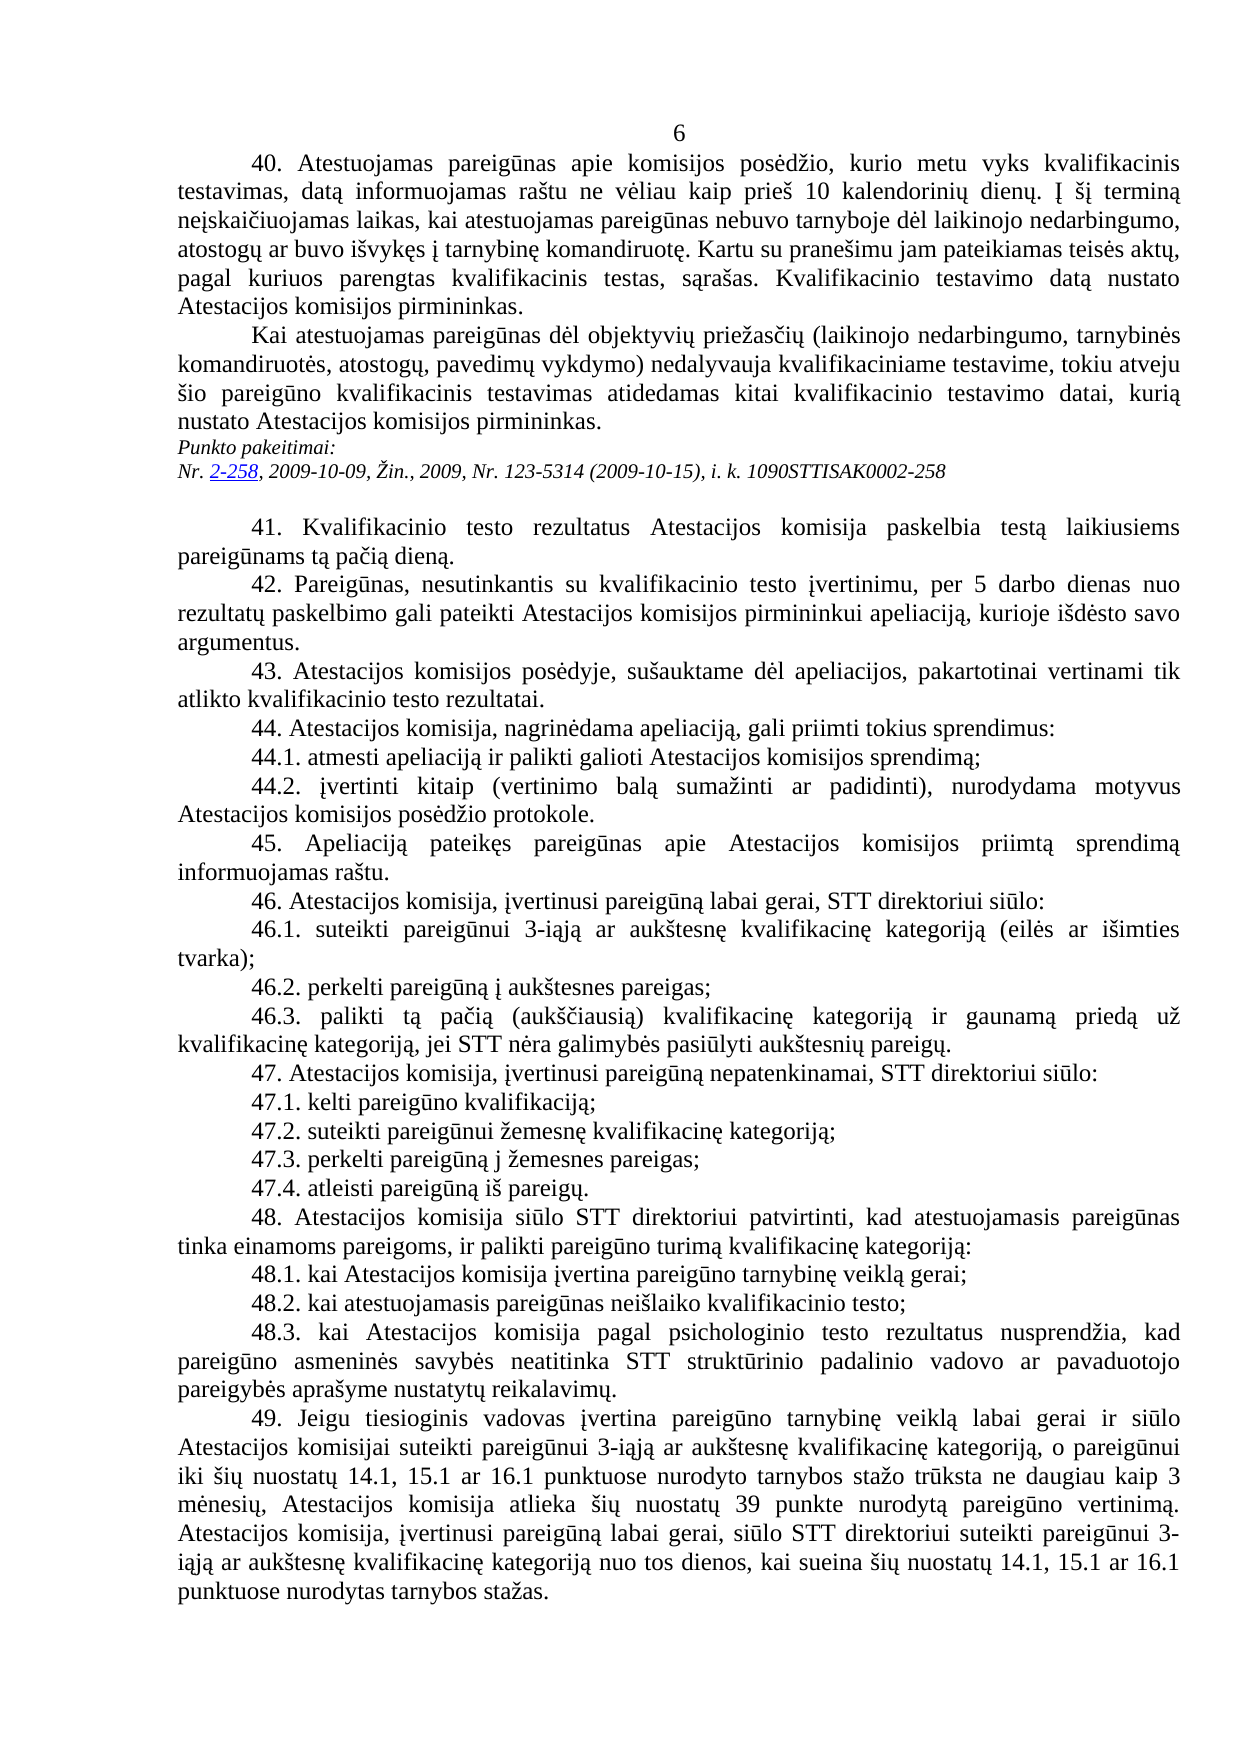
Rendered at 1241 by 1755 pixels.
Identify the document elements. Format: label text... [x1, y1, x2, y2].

text 45. Apeliaciją pateikęs pareigūnas apie Atestacijos komisijos priimtą sprendimą informuojamas raštu. [177, 828, 1181, 886]
text 49. Jeigu tiesioginis vadovas įvertina pareigūno tarnybinę veiklą labai gerai ir siūlo Atestacijos komisijai suteikti pareigūnui 3-iąją ar aukštesnę kvalifikacinę kategoriją, o pareigūnui iki šių nuostatų 14.1, 15.1 ar 16.1 punktuose nurodyto tarnybos stažo trūksta ne daugiau kaip 3 mėnesių, Atestacijos komisija atlieka šių nuostatų 39 punkte nurodytą pareigūno vertinimą. Atestacijos komisija, įvertinusi pareigūną labai gerai, siūlo STT direktoriui suteikti pareigūnui 3-iąją ar aukštesnę kvalifikacinę kategoriją nuo tos dienos, kai sueina šių nuostatų 14.1, 15.1 ar 16.1 punktuose nurodytas tarnybos stažas. [177, 1403, 1181, 1604]
text 46.3. palikti tą pačią (aukščiausią) kvalifikacinę kategoriją ir gaunamą priedą už kvalifikacinę kategoriją, jei STT nėra galimybės pasiūlyti aukštesnių pareigų. [177, 1001, 1181, 1058]
text 40. Atestuojamas pareigūnas apie komisijos posėdžio, kurio metu vyks kvalifikacinis testavimas, datą informuojamas raštu ne vėliau kaip prieš 10 kalendorinių dienų. Į šį terminą neįskaičiuojamas laikas, kai atestuojamas pareigūnas nebuvo tarnyboje dėl laikinojo nedarbingumo, atostogų ar buvo išvykęs į tarnybinę komandiruotę. Kartu su pranešimu jam pateikiamas teisės aktų, pagal kuriuos parengtas kvalifikacinis testas, sąrašas. Kvalifikacinio testavimo datą nustato Atestacijos komisijos pirmininkas. [177, 148, 1181, 320]
text 48.2. kai atestuojamasis pareigūnas neišlaiko kvalifikacinio testo; [177, 1288, 1181, 1317]
text 47.1. kelti pareigūno kvalifikaciją; [177, 1087, 1181, 1116]
text Nr. 2-258, 2009-10-09, Žin., 2009, Nr. 123-5314 (2009-10-15), i. k. 1090STTISAK0002-258 [177, 459, 1181, 483]
text 44.1. atmesti apeliaciją ir palikti galioti Atestacijos komisijos sprendimą; [177, 742, 1181, 771]
text 41. Kvalifikacinio testo rezultatus Atestacijos komisija paskelbia testą laikiusiems pareigūnams tą pačią dieną. [177, 512, 1181, 569]
text 47.2. suteikti pareigūnui žemesnę kvalifikacinę kategoriją; [177, 1116, 1181, 1144]
text 48. Atestacijos komisija siūlo STT direktoriui patvirtinti, kad atestuojamasis pareigūnas tinka einamoms pareigoms, ir palikti pareigūno turimą kvalifikacinę kategoriją: [177, 1202, 1181, 1259]
text 47.3. perkelti pareigūną j žemesnes pareigas; [177, 1144, 1181, 1173]
text Kai atestuojamas pareigūnas dėl objektyvių priežasčių (laikinojo nedarbingumo, tarnybinės komandiruotės, atostogų, pavedimų vykdymo) nedalyvauja kvalifikaciniame testavime, tokiu atveju šio pareigūno kvalifikacinis testavimas atidedamas kitai kvalifikacinio testavimo datai, kurią nustato Atestacijos komisijos pirmininkas. [177, 320, 1181, 435]
text 44. Atestacijos komisija, nagrinėdama apeliaciją, gali priimti tokius sprendimus: [177, 713, 1181, 742]
text 47. Atestacijos komisija, įvertinusi pareigūną nepatenkinamai, STT direktoriui siūlo: [177, 1058, 1181, 1087]
text 46.2. perkelti pareigūną į aukštesnes pareigas; [177, 972, 1181, 1001]
text 48.1. kai Atestacijos komisija įvertina pareigūno tarnybinę veiklą gerai; [177, 1259, 1181, 1288]
text 46. Atestacijos komisija, įvertinusi pareigūną labai gerai, STT direktoriui siūlo: [177, 886, 1181, 914]
text 46.1. suteikti pareigūnui 3-iąją ar aukštesnę kvalifikacinę kategoriją (eilės ar išimties tvarka); [177, 914, 1181, 972]
text 48.3. kai Atestacijos komisija pagal psichologinio testo rezultatus nusprendžia, kad pareigūno asmeninės savybės neatitinka STT struktūrinio padalinio vadovo ar pavaduotojo pareigybės aprašyme nustatytų reikalavimų. [177, 1317, 1181, 1403]
text 42. Pareigūnas, nesutinkantis su kvalifikacinio testo įvertinimu, per 5 darbo dienas nuo rezultatų paskelbimo gali pateikti Atestacijos komisijos pirmininkui apeliaciją, kurioje išdėsto savo argumentus. [177, 569, 1181, 656]
text 43. Atestacijos komisijos posėdyje, sušauktame dėl apeliacijos, pakartotinai vertinami tik atlikto kvalifikacinio testo rezultatai. [177, 656, 1181, 713]
text 47.4. atleisti pareigūną iš pareigų. [177, 1173, 1181, 1202]
text 44.2. įvertinti kitaip (vertinimo balą sumažinti ar padidinti), nurodydama motyvus Atestacijos komisijos posėdžio protokole. [177, 771, 1181, 828]
text Punkto pakeitimai: [177, 435, 1181, 459]
